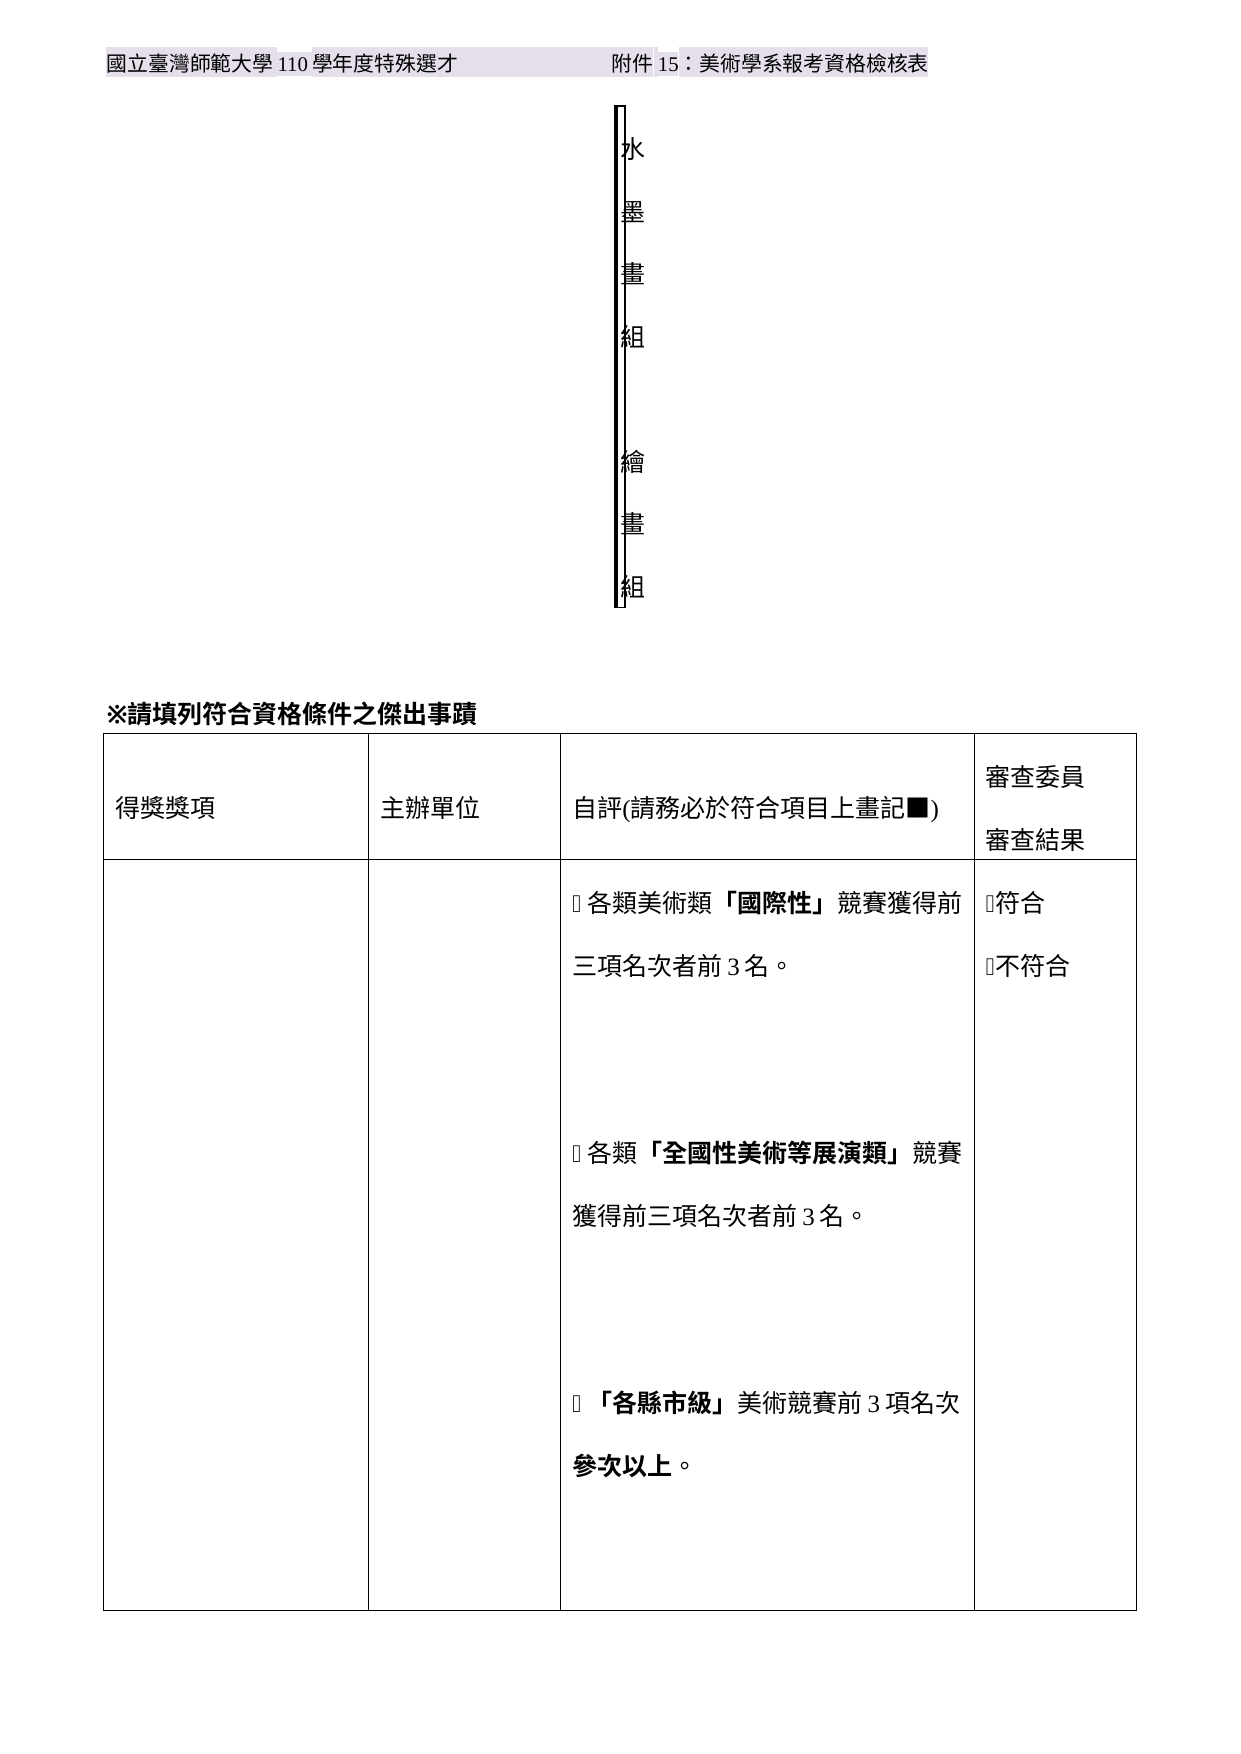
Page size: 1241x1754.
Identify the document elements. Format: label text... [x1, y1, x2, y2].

table_header 主辦單位 [369, 734, 560, 859]
table_header 審查委員 審查結果 [975, 734, 1136, 859]
table_header 得獎獎項 [104, 734, 368, 859]
table_header 自評(請務必於符合項目上畫記■) [561, 734, 974, 859]
table_cell [369, 860, 560, 1610]
text ※請填列符合資格條件之傑出事蹟 [106, 671, 1134, 733]
table_cell [104, 860, 368, 1610]
table_cell  各類美術類「國際性」競賽獲得前三項名次者前3名。  各類「全國性美術等展演類」競賽獲得前三項名次者前3名。  「各縣市級」美術競賽前3項名次參次以上。 [561, 860, 974, 1610]
table_cell 符合 不符合 [975, 860, 1136, 1610]
table_cell 水墨畫組 繪畫組 [618, 107, 624, 606]
